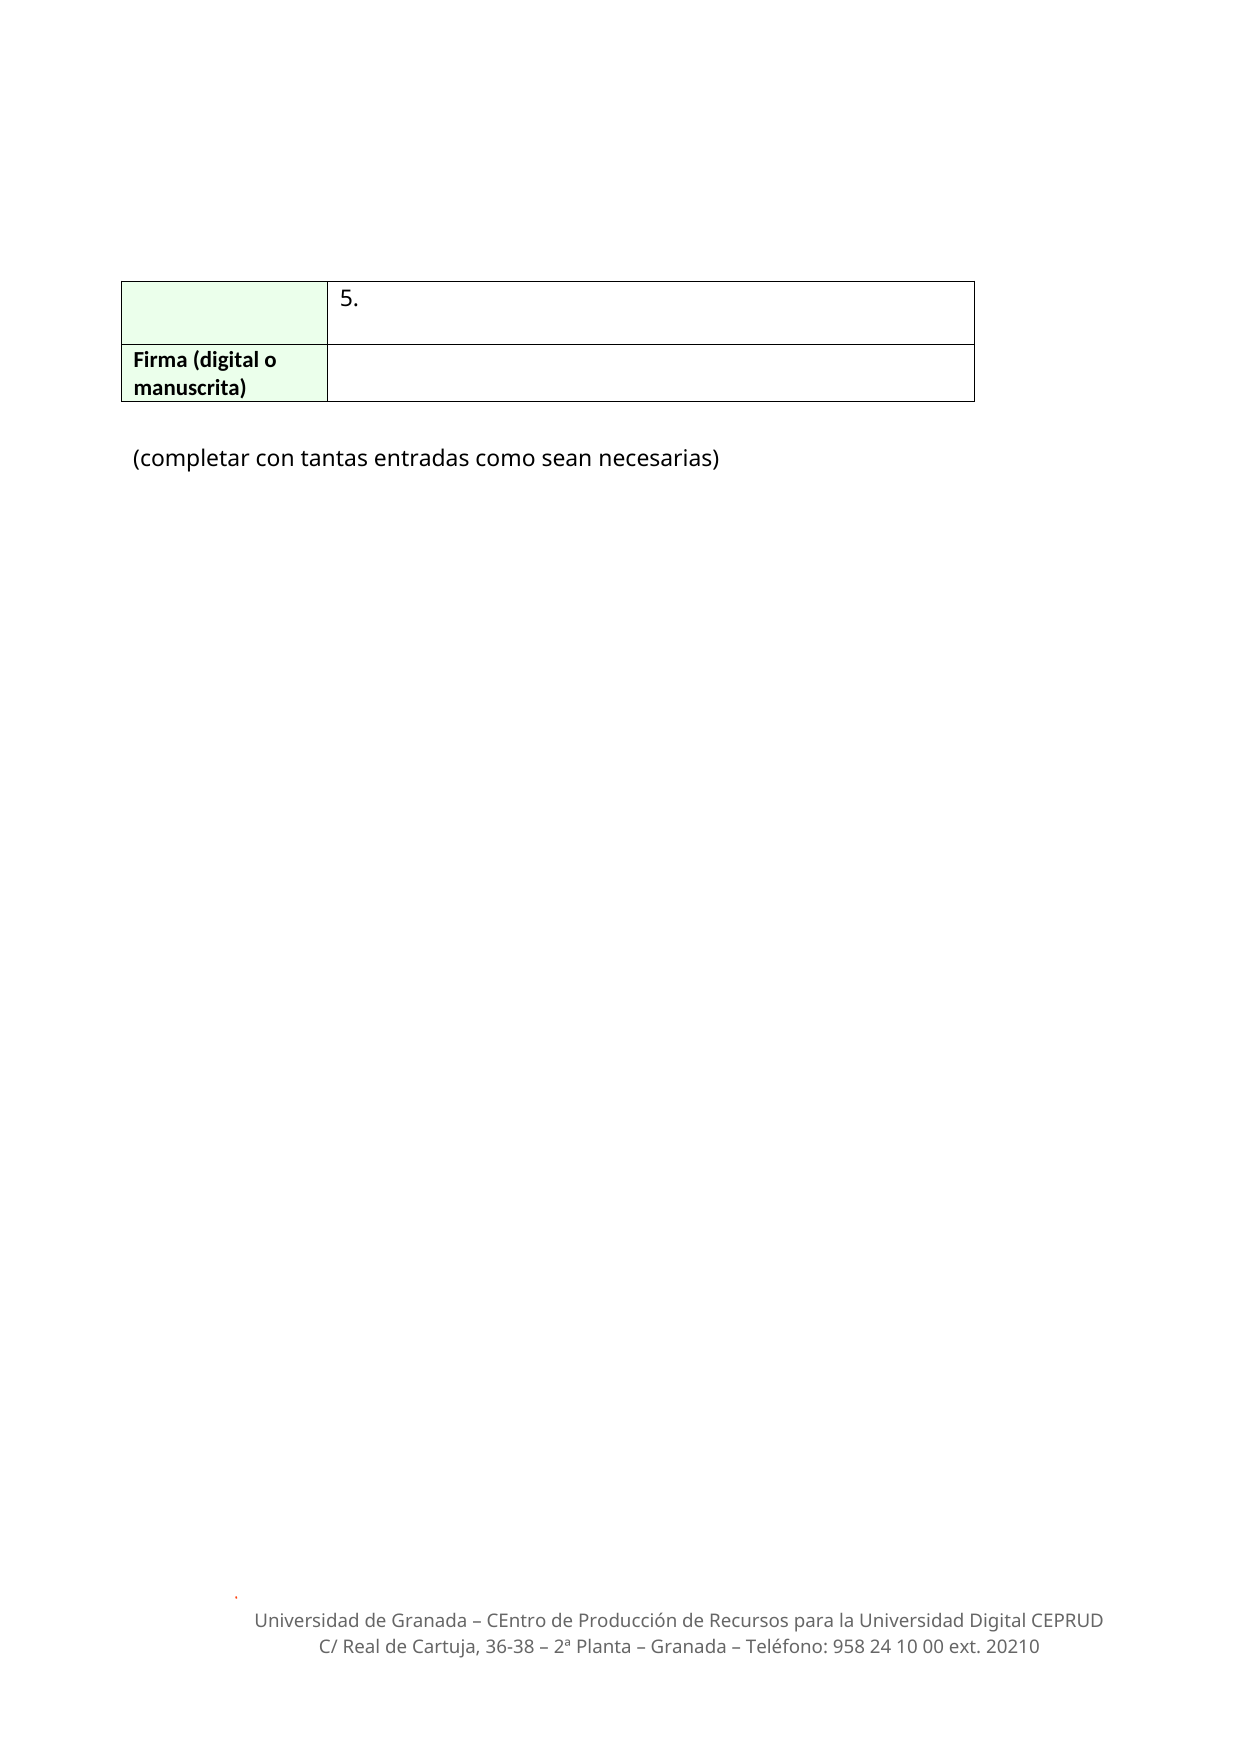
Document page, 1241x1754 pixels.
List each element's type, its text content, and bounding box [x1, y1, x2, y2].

picture [88, 45, 526, 226]
table_cell Firma (digital o manuscrita) [122, 345, 327, 401]
table_cell [328, 282, 974, 344]
table_cell [122, 282, 327, 344]
table_cell [328, 345, 974, 401]
subtitle (completar con tantas entradas como sean necesarias) [133, 442, 1122, 473]
